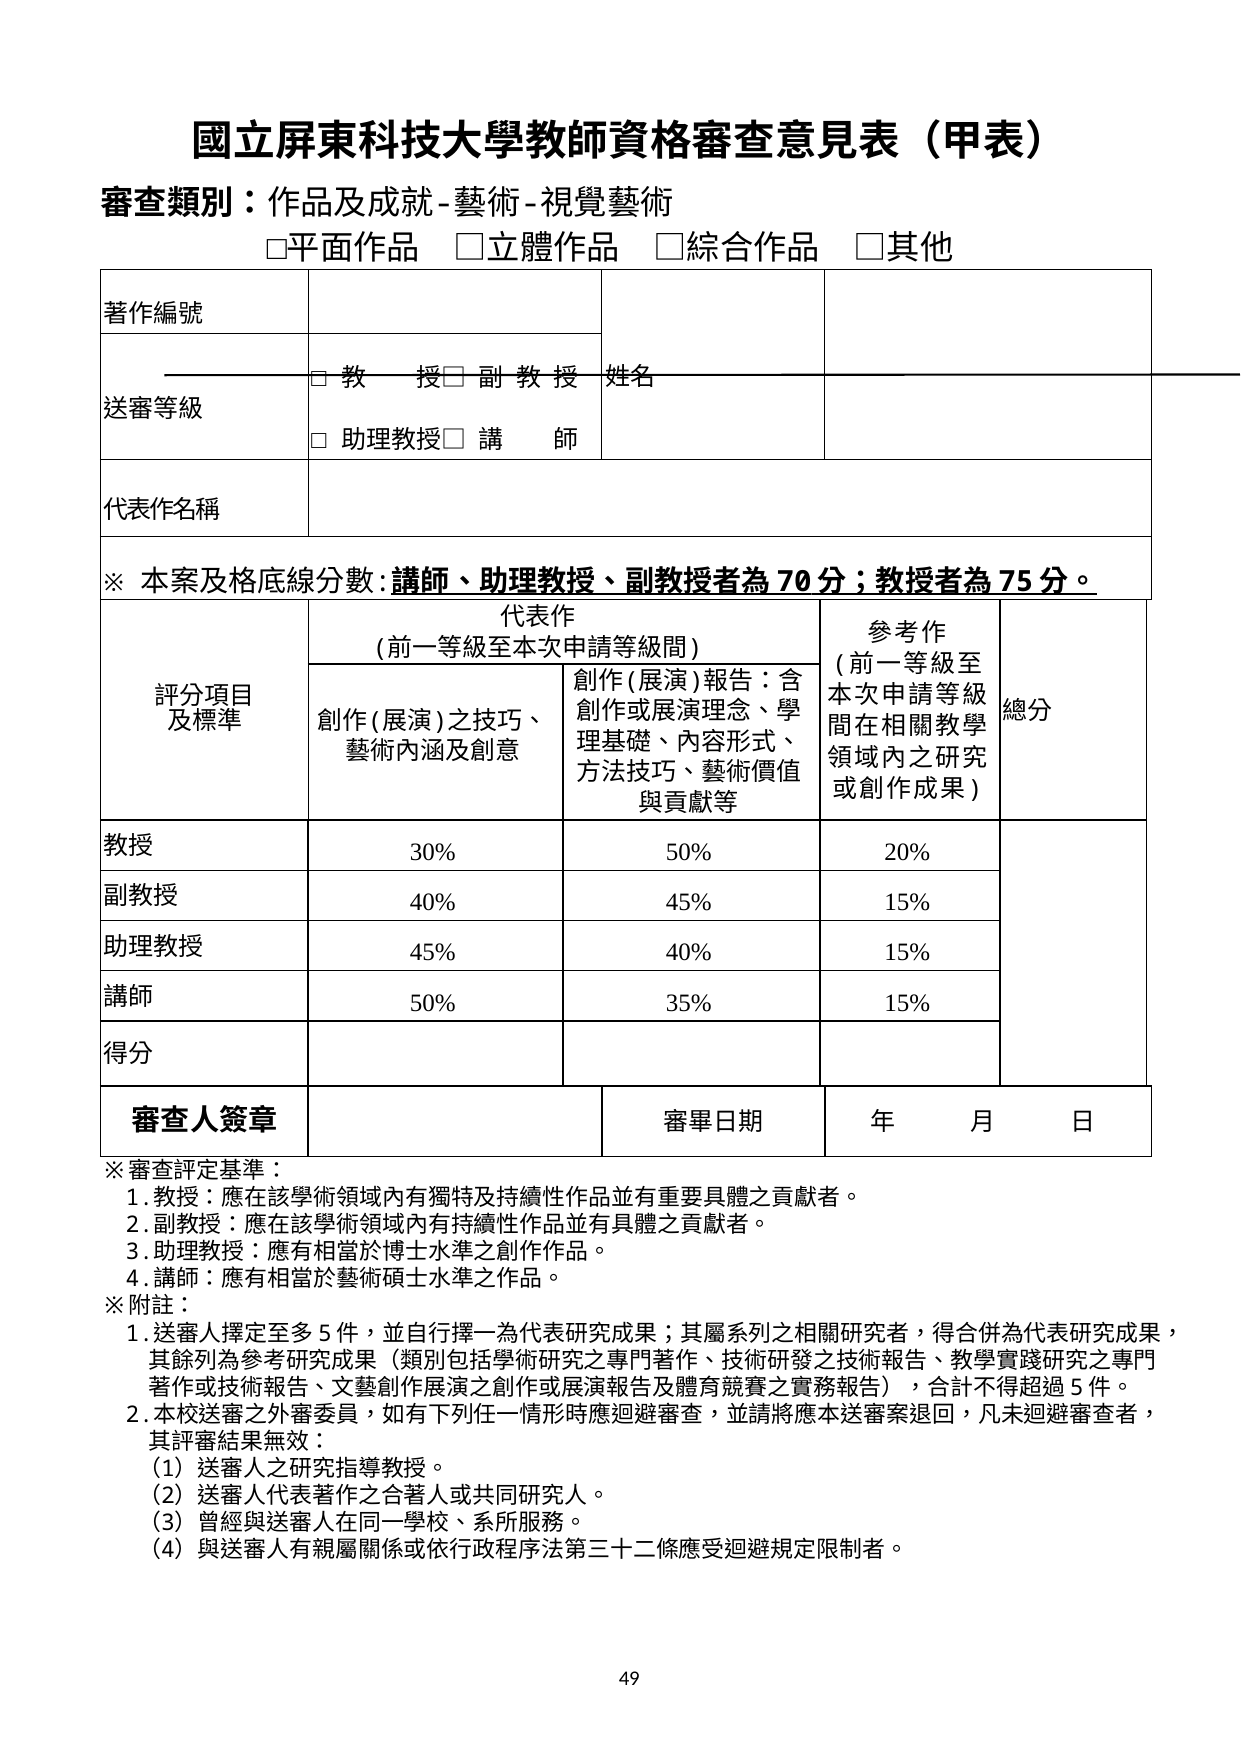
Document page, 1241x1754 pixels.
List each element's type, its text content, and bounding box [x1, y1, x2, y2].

table_header 姓名 [640, 378, 650, 384]
table_header [825, 270, 1151, 373]
table_cell 得分 [101, 1022, 307, 1085]
table_cell □ 教 授□ 副 教 授 □ 助理教授□ 講 師 [309, 376, 601, 459]
text 4.講師：應有相當於藝術碩士水準之作品。 [125, 1265, 1175, 1292]
table_cell [309, 1087, 601, 1156]
table_cell 50% [309, 971, 562, 1020]
text 國立屏東科技大學教師資格審查意見表（甲表） [100, 96, 1157, 158]
text □平面作品 □立體作品 □綜合作品 □其他 [150, 221, 1175, 269]
table_cell 本案及格底線分數:講師、助理教授、副教授者為70分；教授者為75分。 [101, 537, 1151, 599]
table_cell 30% [309, 821, 562, 869]
table_cell [821, 1022, 999, 1085]
table_header [309, 270, 601, 333]
table_cell 15% [821, 921, 999, 970]
text 2.副教授：應在該學術領域內有持續性作品並有具體之貢獻者。 [125, 1211, 1175, 1238]
table_cell 送審等級 [101, 334, 308, 459]
table_cell [1147, 663, 1152, 819]
text 2.本校送審之外審委員，如有下列任一情形時應迴避審查，並請將應本送審案退回，凡未迴避審查者，其評審結果無效： [125, 1401, 1175, 1455]
table_cell [1147, 870, 1152, 920]
table_cell 助理教授 [101, 921, 307, 970]
table_cell 副教授 [101, 871, 307, 920]
table_cell 40% [309, 871, 562, 920]
table_cell [1147, 600, 1152, 663]
table_cell [1001, 821, 1146, 1085]
table_cell 代表作 (前一等級至本次申請等級間) [309, 600, 819, 663]
table_cell 評分項目 及標準 [101, 600, 308, 819]
table_cell 總分 [1001, 600, 1146, 819]
table_cell [564, 1022, 819, 1085]
table_cell 50% [564, 821, 819, 869]
table_cell [1147, 970, 1152, 1020]
table_cell 年 月 日 [826, 1087, 1151, 1156]
text （3）曾經與送審人在同一學校、系所服務。 [138, 1509, 1175, 1536]
table_cell 40% [564, 921, 819, 970]
table_cell 45% [564, 871, 819, 920]
table_cell 35% [564, 971, 819, 1020]
text 1.教授：應在該學術領域內有獨特及持續性作品並有重要具體之貢獻者。 [125, 1184, 1175, 1211]
table_header 著作編號 [101, 270, 308, 333]
text 3.助理教授：應有相當於博士水準之創作作品。 [125, 1238, 1175, 1265]
table_cell 參考作 (前一等級至本次申請等級間在相關教學領域內之研究或創作成果) [821, 600, 999, 819]
text （2）送審人代表著作之合著人或共同研究人。 [138, 1482, 1175, 1509]
table_cell [1147, 1020, 1152, 1085]
table_cell 創作(展演)報告：含創作或展演理念、學理基礎、內容形式、方法技巧、藝術價值與貢獻等 [564, 665, 819, 819]
table_cell 審查人簽章 [101, 1087, 307, 1156]
text ※附註： [100, 1292, 1175, 1319]
text ※審查評定基準： [100, 1157, 1175, 1184]
table_cell 創作(展演)之技巧、藝術內涵及創意 [309, 665, 562, 819]
table_cell [309, 1022, 562, 1085]
table_cell 審畢日期 [603, 1087, 824, 1156]
text （4）與送審人有親屬關係或依行政程序法第三十二條應受迴避規定限制者。 [138, 1536, 1175, 1563]
table_header [825, 376, 1151, 459]
table_header 姓名 [602, 270, 824, 373]
table_cell [1147, 819, 1152, 869]
table_cell 45% [309, 921, 562, 970]
text 審查類別：作品及成就-藝術-視覺藝術 [100, 158, 1157, 221]
table_cell 15% [821, 971, 999, 1020]
table_cell [1147, 920, 1152, 970]
table_cell 15% [821, 871, 999, 920]
table_cell 講師 [101, 971, 307, 1020]
table_cell □ 教 授□ 副 教 授 □ 助理教授□ 講 師 [309, 334, 601, 374]
text （1）送審人之研究指導教授。 [138, 1455, 1175, 1482]
text 1.送審人擇定至多5件，並自行擇一為代表研究成果；其屬系列之相關研究者，得合併為代表研究成果，其餘列為參考研究成果（類別包括學術研究之專門著作、技術研發之技術報告、教學實踐研究之專門著作或技術報告、文藝創作展演之創作或展演報告及體育競賽之實務報告），合計不得超過5件。 [125, 1319, 1175, 1401]
table_cell [309, 460, 1151, 536]
table_cell 代表作名稱 [101, 460, 308, 536]
table_cell 20% [821, 821, 999, 869]
table_cell 教授 [101, 821, 307, 869]
table_header 姓名 [638, 368, 646, 373]
table_header 姓名 [602, 376, 824, 459]
